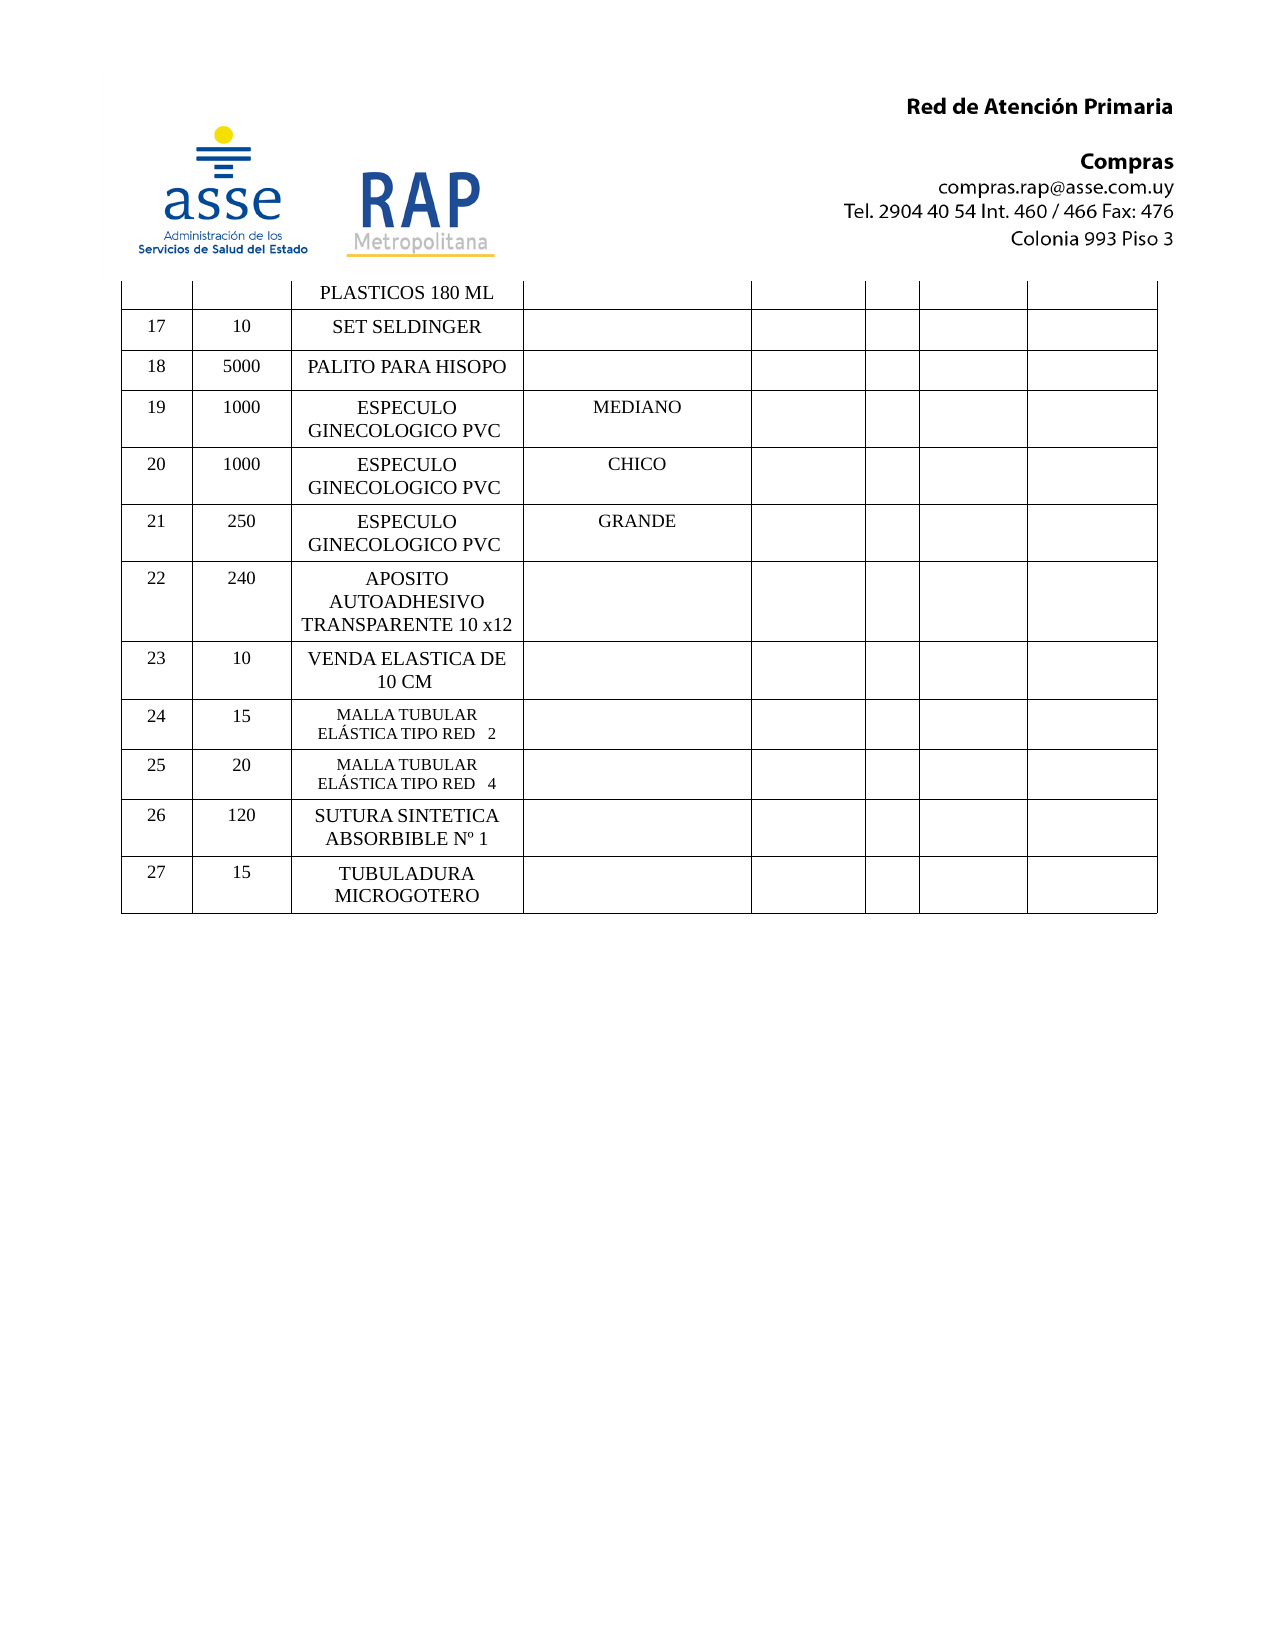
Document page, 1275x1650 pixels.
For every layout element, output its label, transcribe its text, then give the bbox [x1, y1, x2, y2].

table_cell [752, 642, 865, 699]
table_cell [752, 750, 865, 798]
table_cell 10 [193, 310, 291, 349]
table_cell 20 [122, 448, 192, 504]
table_cell [1028, 562, 1157, 641]
table_cell 15 [193, 857, 291, 913]
table_cell 5000 [193, 351, 291, 390]
table_cell [1028, 800, 1157, 856]
table_cell [920, 391, 1027, 447]
table_cell [920, 281, 1027, 309]
table_cell [1028, 391, 1157, 447]
table_cell 240 [193, 562, 291, 641]
table_cell [866, 562, 919, 641]
table_cell [1028, 750, 1157, 798]
table_cell [866, 310, 919, 349]
table_cell [1028, 351, 1157, 390]
table_cell 250 [193, 505, 291, 561]
table_cell MALLA TUBULAR ELÁSTICA TIPO RED 2 [292, 700, 523, 748]
table_cell 18 [122, 351, 192, 390]
table_cell 26 [122, 800, 192, 856]
table_cell MALLA TUBULAR ELÁSTICA TIPO RED 4 [292, 750, 523, 798]
table_cell [920, 857, 1027, 913]
table_cell [1028, 448, 1157, 504]
table_cell [866, 391, 919, 447]
table_cell PALITO PARA HISOPO [292, 351, 523, 390]
table_cell [866, 750, 919, 798]
table_cell 15 [193, 700, 291, 748]
table_cell [1028, 857, 1157, 913]
table_cell [524, 700, 751, 748]
table_cell [752, 800, 865, 856]
table_cell GRANDE [524, 505, 751, 561]
table_cell 17 [122, 310, 192, 349]
table_cell [866, 505, 919, 561]
table_cell [866, 800, 919, 856]
table_cell ESPECULO GINECOLOGICO PVC [292, 391, 523, 447]
table_cell [920, 700, 1027, 748]
table_cell [524, 281, 751, 309]
table_cell VENDA ELASTICA DE 10 CM [292, 642, 523, 699]
table_cell [866, 448, 919, 504]
table_cell [752, 700, 865, 748]
table_cell [524, 351, 751, 390]
table_cell [1028, 281, 1157, 309]
table_cell [752, 448, 865, 504]
table_cell [920, 351, 1027, 390]
table_cell SET SELDINGER [292, 310, 523, 349]
table_cell [1028, 642, 1157, 699]
table_cell 24 [122, 700, 192, 748]
table_cell [920, 310, 1027, 349]
table_cell [920, 505, 1027, 561]
table_cell [1028, 310, 1157, 349]
table_cell 19 [122, 391, 192, 447]
table_cell 21 [122, 505, 192, 561]
table_cell [524, 310, 751, 349]
table_cell [920, 562, 1027, 641]
table_cell [524, 800, 751, 856]
table_cell [122, 281, 192, 309]
table_cell [752, 505, 865, 561]
table_cell ESPECULO GINECOLOGICO PVC [292, 505, 523, 561]
table_cell [524, 750, 751, 798]
table_cell [752, 857, 865, 913]
table_cell CHICO [524, 448, 751, 504]
table_cell [752, 351, 865, 390]
table_cell [866, 700, 919, 748]
table_cell [524, 857, 751, 913]
table_cell APOSITO AUTOADHESIVO TRANSPARENTE 10 x12 [292, 562, 523, 641]
table_cell [866, 351, 919, 390]
table_cell [752, 310, 865, 349]
table_cell ESPECULO GINECOLOGICO PVC [292, 448, 523, 504]
table_cell [193, 281, 291, 309]
table_cell [920, 750, 1027, 798]
table_cell 120 [193, 800, 291, 856]
table_cell [1028, 700, 1157, 748]
table_cell [866, 642, 919, 699]
table_cell 23 [122, 642, 192, 699]
table_cell [866, 857, 919, 913]
table_cell [920, 800, 1027, 856]
table_cell 27 [122, 857, 192, 913]
picture [99, 72, 1194, 281]
table_cell 1000 [193, 391, 291, 447]
table_cell 25 [122, 750, 192, 798]
table_cell [752, 281, 865, 309]
table_cell 10 [193, 642, 291, 699]
table_cell [1028, 505, 1157, 561]
table_cell TUBULADURA MICROGOTERO [292, 857, 523, 913]
table_cell [752, 562, 865, 641]
table_cell PLASTICOS 180 ML [292, 281, 523, 309]
table_cell 20 [193, 750, 291, 798]
table_cell [866, 281, 919, 309]
table_cell [524, 642, 751, 699]
table_cell [920, 642, 1027, 699]
table_cell MEDIANO [524, 391, 751, 447]
table_cell [920, 448, 1027, 504]
table_cell SUTURA SINTETICA ABSORBIBLE Nº 1 [292, 800, 523, 856]
table_cell 1000 [193, 448, 291, 504]
table_cell [752, 391, 865, 447]
table_cell 22 [122, 562, 192, 641]
table_cell [524, 562, 751, 641]
